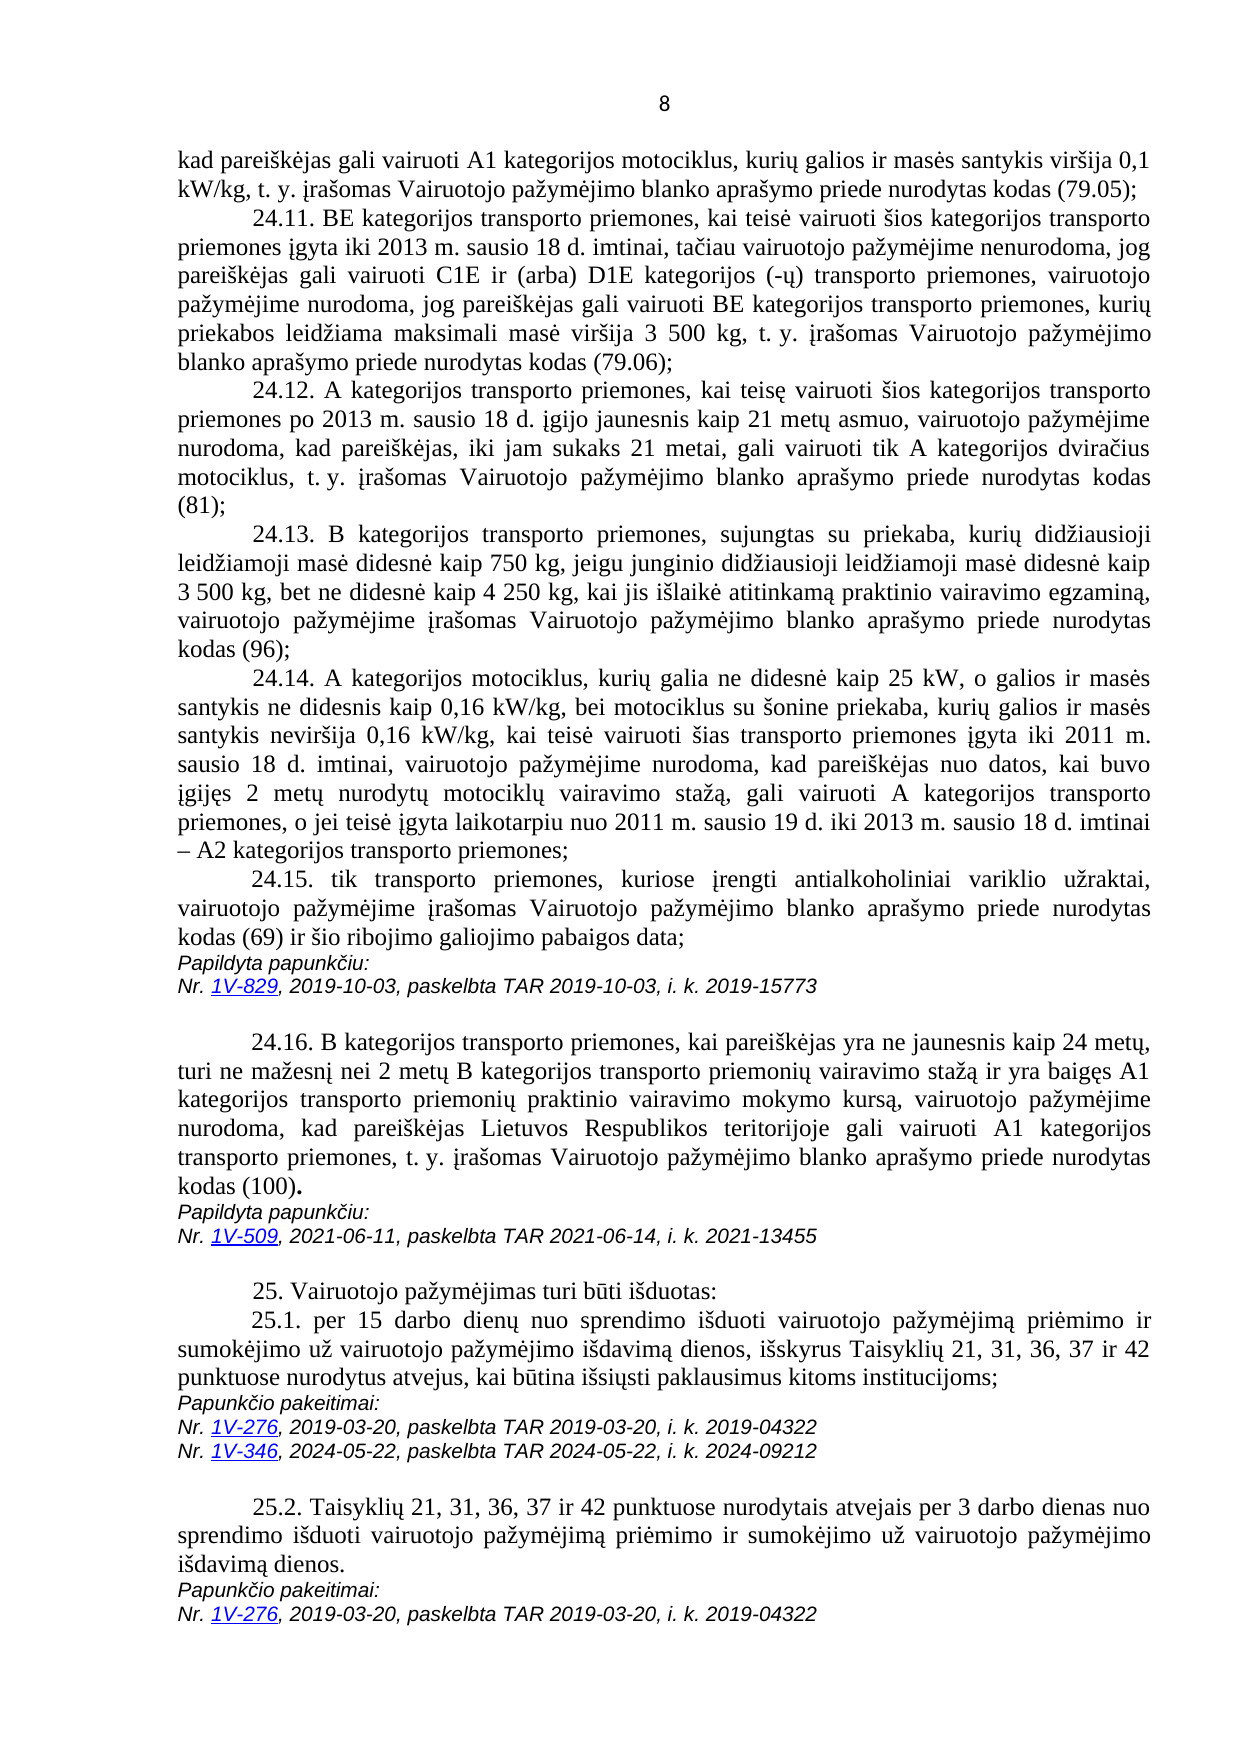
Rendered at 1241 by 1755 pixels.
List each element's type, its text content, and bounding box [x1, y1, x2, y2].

text Papunkčio pakeitimai: [177, 1578, 1152, 1602]
text Papildyta papunkčiu: [177, 1199, 1152, 1223]
text kad pareiškėjas gali vairuoti A1 kategorijos motociklus, kurių galios ir masės santykis viršija 0,1 kW/kg, t. y. įrašomas Vairuotojo pažymėjimo blanko aprašymo priede nurodytas kodas (79.05); [177, 145, 1152, 203]
text 24.15. tik transporto priemones, kuriose įrengti antialkoholiniai variklio užraktai, vairuotojo pažymėjime įrašomas Vairuotojo pažymėjimo blanko aprašymo priede nurodytas kodas (69) ir šio ribojimo galiojimo pabaigos data; [177, 864, 1152, 950]
text 25.2. Taisyklių 21, 31, 36, 37 ir 42 punktuose nurodytais atvejais per 3 darbo dienas nuo sprendimo išduoti vairuotojo pažymėjimą priėmimo ir sumokėjimo už vairuotojo pažymėjimo išdavimą dienos. [177, 1492, 1152, 1578]
text 25. Vairuotojo pažymėjimas turi būti išduotas: [177, 1276, 1152, 1305]
text Nr. 1V-276, 2019-03-20, paskelbta TAR 2019-03-20, i. k. 2019-04322 [177, 1602, 1152, 1626]
text Nr. 1V-509, 2021-06-11, paskelbta TAR 2021-06-14, i. k. 2021-13455 [177, 1223, 1152, 1247]
text Papunkčio pakeitimai: [177, 1391, 1152, 1415]
text 24.13. B kategorijos transporto priemones, sujungtas su priekaba, kurių didžiausioji leidžiamoji masė didesnė kaip 750 kg, jeigu junginio didžiausioji leidžiamoji masė didesnė kaip 3 500 kg, bet ne didesnė kaip 4 250 kg, kai jis išlaikė atitinkamą praktinio vairavimo egzaminą, vairuotojo pažymėjime įrašomas Vairuotojo pažymėjimo blanko aprašymo priede nurodytas kodas (96); [177, 519, 1152, 663]
text 24.14. A kategorijos motociklus, kurių galia ne didesnė kaip 25 kW, o galios ir masės santykis ne didesnis kaip 0,16 kW/kg, bei motociklus su šonine priekaba, kurių galios ir masės santykis neviršija 0,16 kW/kg, kai teisė vairuoti šias transporto priemones įgyta iki 2011 m. sausio 18 d. imtinai, vairuotojo pažymėjime nurodoma, kad pareiškėjas nuo datos, kai buvo įgijęs 2 metų nurodytų motociklų vairavimo stažą, gali vairuoti A kategorijos transporto priemones, o jei teisė įgyta laikotarpiu nuo 2011 m. sausio 19 d. iki 2013 m. sausio 18 d. imtinai – A2 kategorijos transporto priemones; [177, 663, 1152, 864]
text Nr. 1V-829, 2019-10-03, paskelbta TAR 2019-10-03, i. k. 2019-15773 [177, 974, 1152, 998]
text Nr. 1V-346, 2024-05-22, paskelbta TAR 2024-05-22, i. k. 2024-09212 [177, 1439, 1152, 1463]
text 24.12. A kategorijos transporto priemones, kai teisę vairuoti šios kategorijos transporto priemones po 2013 m. sausio 18 d. įgijo jaunesnis kaip 21 metų asmuo, vairuotojo pažymėjime nurodoma, kad pareiškėjas, iki jam sukaks 21 metai, gali vairuoti tik A kategorijos dviračius motociklus, t. y. įrašomas Vairuotojo pažymėjimo blanko aprašymo priede nurodytas kodas (81); [177, 375, 1152, 519]
text Nr. 1V-276, 2019-03-20, paskelbta TAR 2019-03-20, i. k. 2019-04322 [177, 1415, 1152, 1439]
text 24.16. B kategorijos transporto priemones, kai pareiškėjas yra ne jaunesnis kaip 24 metų, turi ne mažesnį nei 2 metų B kategorijos transporto priemonių vairavimo stažą ir yra baigęs A1 kategorijos transporto priemonių praktinio vairavimo mokymo kursą, vairuotojo pažymėjime nurodoma, kad pareiškėjas Lietuvos Respublikos teritorijoje gali vairuoti A1 kategorijos transporto priemones, t. y. įrašomas Vairuotojo pažymėjimo blanko aprašymo priede nurodytas kodas (100). [177, 1027, 1152, 1199]
text Papildyta papunkčiu: [177, 950, 1152, 974]
text 24.11. BE kategorijos transporto priemones, kai teisė vairuoti šios kategorijos transporto priemones įgyta iki 2013 m. sausio 18 d. imtinai, tačiau vairuotojo pažymėjime nenurodoma, jog pareiškėjas gali vairuoti C1E ir (arba) D1E kategorijos (-ų) transporto priemones, vairuotojo pažymėjime nurodoma, jog pareiškėjas gali vairuoti BE kategorijos transporto priemones, kurių priekabos leidžiama maksimali masė viršija 3 500 kg, t. y. įrašomas Vairuotojo pažymėjimo blanko aprašymo priede nurodytas kodas (79.06); [177, 203, 1152, 375]
text 25.1. per 15 darbo dienų nuo sprendimo išduoti vairuotojo pažymėjimą priėmimo ir sumokėjimo už vairuotojo pažymėjimo išdavimą dienos, išskyrus Taisyklių 21, 31, 36, 37 ir 42 punktuose nurodytus atvejus, kai būtina išsiųsti paklausimus kitoms institucijoms; [177, 1305, 1152, 1391]
